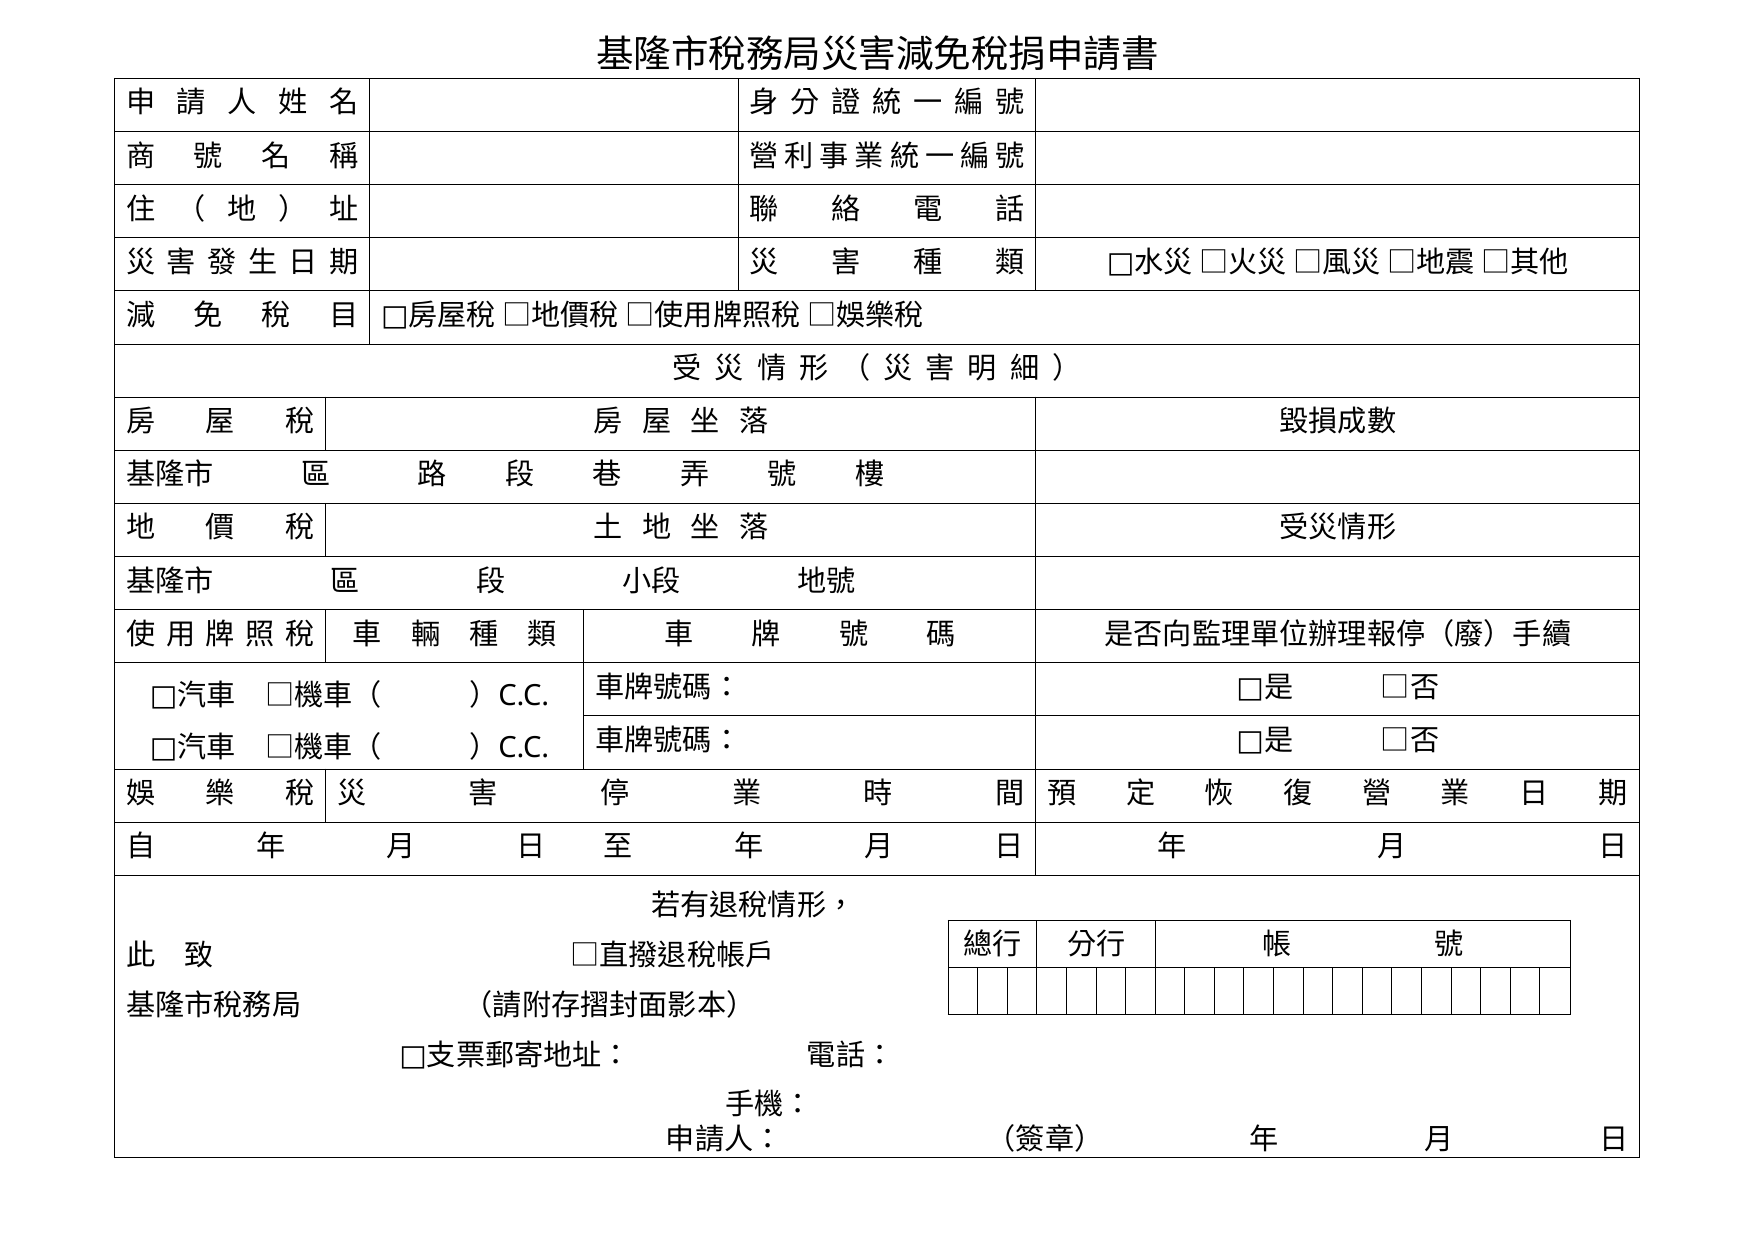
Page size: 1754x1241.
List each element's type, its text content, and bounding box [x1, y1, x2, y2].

table_header 身分證統一編號 [739, 79, 1035, 131]
table_cell [1244, 968, 1273, 1014]
table_cell 年 月 日 [1036, 823, 1639, 875]
table_cell [370, 238, 738, 290]
table_cell 住（地）址 [115, 185, 369, 237]
table_header [370, 79, 738, 131]
table_header 申請人姓名 [115, 79, 369, 131]
table_cell □汽車 □機車（ ）C.C. □汽車 □機車（ ）C.C. [115, 663, 583, 768]
table_cell 車 輛 種 類 [326, 610, 583, 662]
table_cell [1511, 968, 1539, 1014]
table_cell 地價稅 [115, 504, 325, 556]
table_cell □水災 □火災 □風災 □地震 □其他 [1036, 238, 1639, 290]
table_cell 土 地 坐 落 [326, 504, 1035, 556]
table_cell [1036, 557, 1639, 609]
table_cell 災害發生日期 [115, 238, 369, 290]
table_cell 減免稅目 [115, 291, 369, 343]
table_cell □是 □否 [1036, 663, 1639, 715]
text 基隆市稅務局災害減免稅捐申請書 [118, 24, 1636, 78]
table_cell 聯絡電話 [739, 185, 1035, 237]
table_cell 使用牌照稅 [115, 610, 325, 662]
table_cell [1036, 132, 1639, 184]
table_cell 基隆市 區 路 段 巷 弄 號 樓 [115, 451, 1035, 503]
table_cell 營利事業統一編號 [739, 132, 1035, 184]
table_cell [370, 132, 738, 184]
table_header 總行 [949, 921, 1036, 967]
table_header [1036, 79, 1639, 131]
table_cell [1215, 968, 1243, 1014]
table_cell [1036, 185, 1639, 237]
table_cell 基隆市 區 段 小段 地號 [115, 557, 1035, 609]
table_cell □是 □否 [1036, 716, 1639, 768]
table_cell [1097, 968, 1125, 1014]
table_cell 自 年 月 日 至 年 月 日 [115, 823, 1035, 875]
table_cell [1156, 968, 1184, 1014]
table_cell 受 災 情 形 （ 災 害 明 細 ） [115, 345, 1639, 397]
table_cell 商號名稱 [115, 132, 369, 184]
table_cell [1392, 968, 1421, 1014]
table_cell 車牌號碼： [584, 716, 1035, 768]
table_cell [1363, 968, 1391, 1014]
table_cell 災害種類 [739, 238, 1035, 290]
table_cell [1067, 968, 1096, 1014]
table_cell [1274, 968, 1303, 1014]
table_cell [370, 185, 738, 237]
table_cell [1008, 968, 1036, 1014]
table_cell [1481, 968, 1510, 1014]
table_header 帳 號 [1156, 921, 1570, 967]
table_cell [978, 968, 1007, 1014]
table_cell 是否向監理單位辦理報停（廢）手續 [1036, 610, 1639, 662]
table_cell [1540, 968, 1570, 1014]
table_cell □房屋稅 □地價稅 □使用牌照稅 □娛樂稅 [370, 291, 1639, 343]
table_header 分行 [1037, 921, 1155, 967]
table_cell 預定恢復營業日期 [1036, 770, 1639, 822]
table_cell [1037, 968, 1066, 1014]
table_cell 娛樂稅 [115, 770, 325, 822]
table_cell 房 屋 坐 落 [326, 398, 1035, 450]
table_cell 車 牌 號 碼 [584, 610, 1035, 662]
table_cell [1036, 451, 1639, 503]
table_cell [1452, 968, 1480, 1014]
table_cell 車牌號碼： [584, 663, 1035, 715]
table_cell [1333, 968, 1362, 1014]
table_cell [1304, 968, 1332, 1014]
table_cell 毀損成數 [1036, 398, 1639, 450]
table_cell [1185, 968, 1214, 1014]
table_cell [949, 968, 977, 1014]
table_cell 災害停業時間 [326, 770, 1035, 822]
table_cell [1422, 968, 1451, 1014]
table_cell 受災情形 [1036, 504, 1639, 556]
table_cell 房屋稅 [115, 398, 325, 450]
table_cell [1126, 968, 1155, 1014]
table_cell 若有退稅情形， 此 致 □直撥退稅帳戶 基隆市稅務局 （請附存摺封面影本） □支票郵寄地址： 電話： 手機： 申請人： （簽章） 年 月 日 [115, 876, 1639, 1157]
